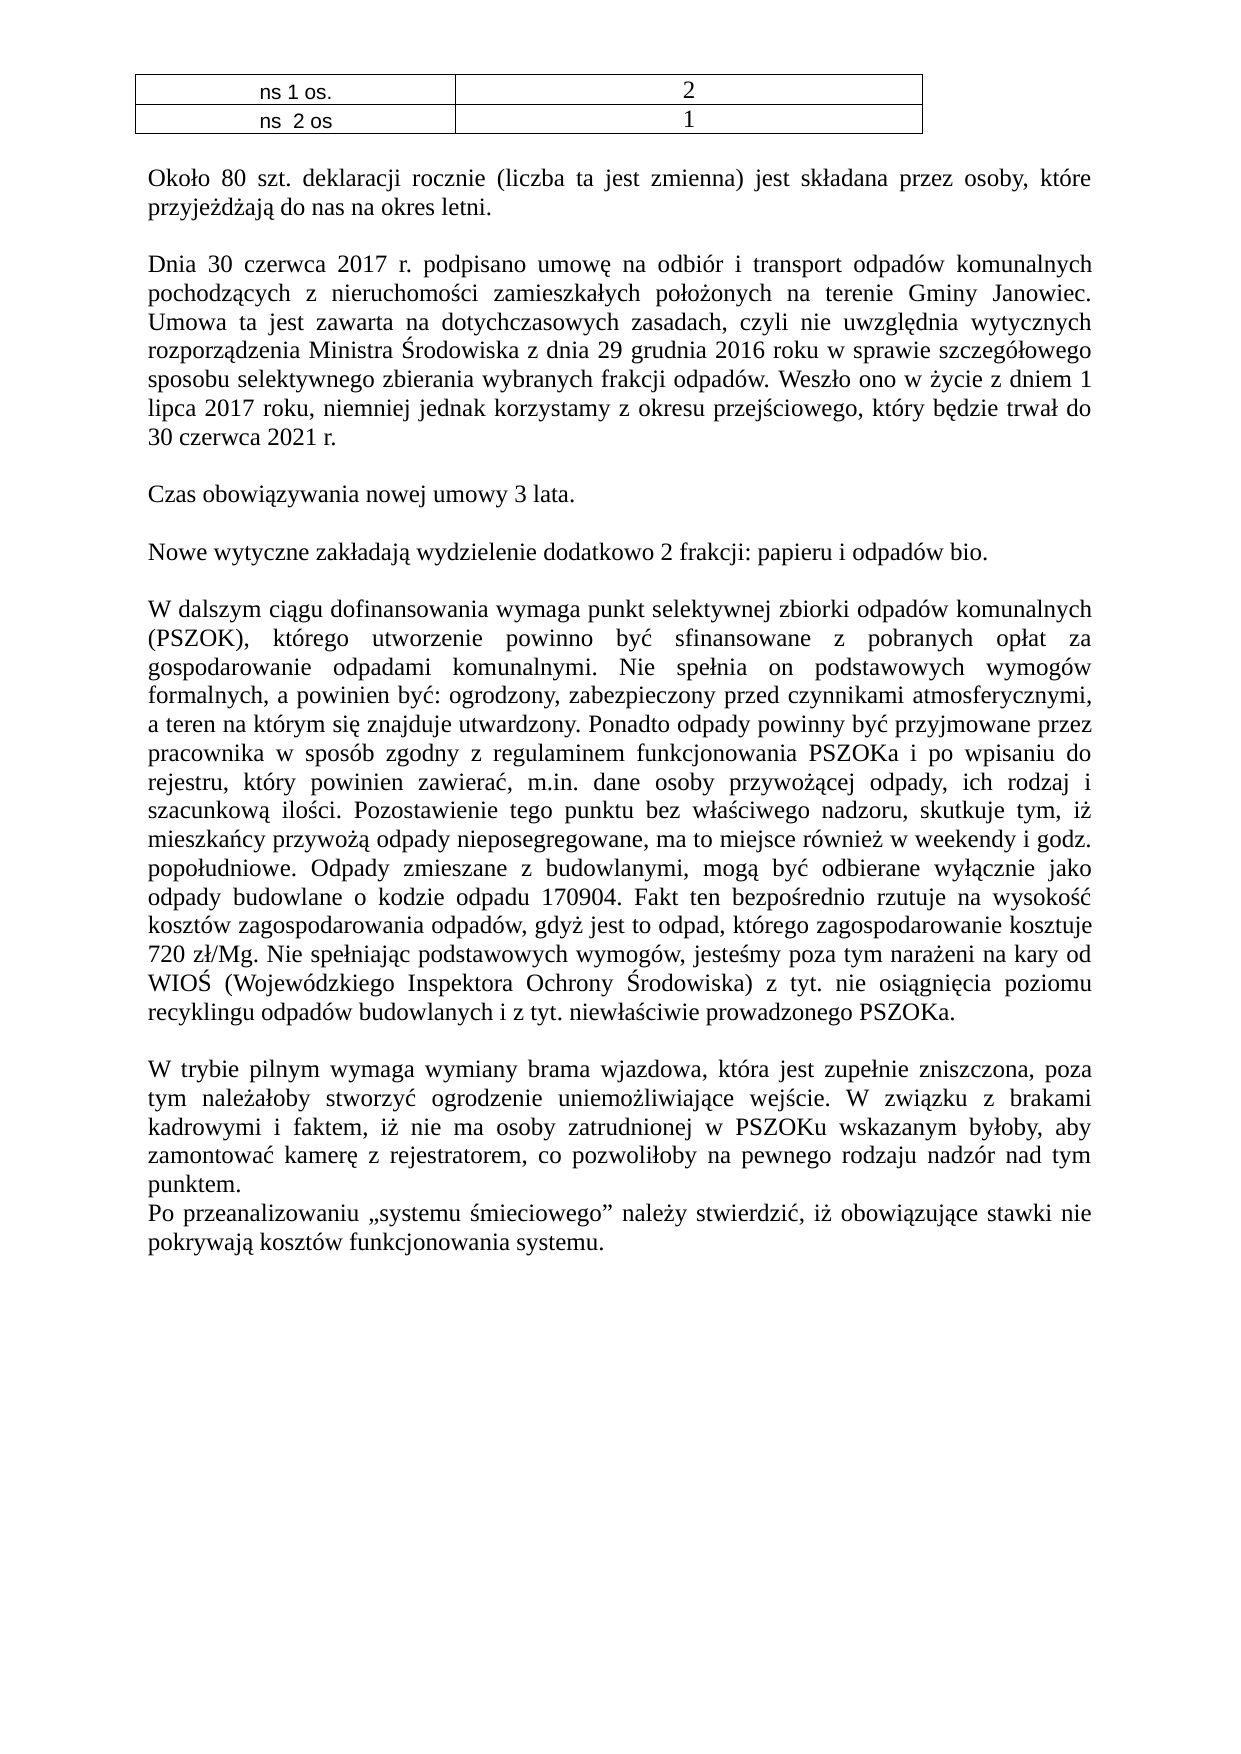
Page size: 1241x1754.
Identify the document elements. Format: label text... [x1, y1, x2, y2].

text Około 80 szt. deklaracji rocznie (liczba ta jest zmienna) jest składana przez osoby, które przyjeżdżają do nas na okres letni. [148, 163, 1093, 221]
text W dalszym ciągu dofinansowania wymaga punkt selektywnej zbiorki odpadów komunalnych (PSZOK), którego utworzenie powinno być sfinansowane z pobranych opłat za gospodarowanie odpadami komunalnymi. Nie spełnia on podstawowych wymogów formalnych, a powinien być: ogrodzony, zabezpieczony przed czynnikami atmosferycznymi, a teren na którym się znajduje utwardzony. Ponadto odpady powinny być przyjmowane przez pracownika w sposób zgodny z regulaminem funkcjonowania PSZOKa i po wpisaniu do rejestru, który powinien zawierać, m.in. dane osoby przywożącej odpady, ich rodzaj i szacunkową ilości. Pozostawienie tego punktu bez właściwego nadzoru, skutkuje tym, iż mieszkańcy przywożą odpady nieposegregowane, ma to miejsce również w weekendy i godz. popołudniowe. Odpady zmieszane z budowlanymi, mogą być odbierane wyłącznie jako odpady budowlane o kodzie odpadu 170904. Fakt ten bezpośrednio rzutuje na wysokość kosztów zagospodarowania odpadów, gdyż jest to odpad, którego zagospodarowanie kosztuje 720 zł/Mg. Nie spełniając podstawowych wymogów, jesteśmy poza tym narażeni na kary od WIOŚ (Wojewódzkiego Inspektora Ochrony Środowiska) z tyt. nie osiągnięcia poziomu recyklingu odpadów budowlanych i z tyt. niewłaściwie prowadzonego PSZOKa. [148, 594, 1093, 1026]
text Po przeanalizowaniu „systemu śmieciowego” należy stwierdzić, iż obowiązujące stawki nie pokrywają kosztów funkcjonowania systemu. [148, 1198, 1093, 1256]
table_cell ns 2 os [136, 105, 455, 133]
text Czas obowiązywania nowej umowy 3 lata. [148, 479, 1093, 508]
table_cell ns 1 os. [136, 75, 455, 103]
text Dnia 30 czerwca 2017 r. podpisano umowę na odbiór i transport odpadów komunalnych pochodzących z nieruchomości zamieszkałych położonych na terenie Gminy Janowiec. Umowa ta jest zawarta na dotychczasowych zasadach, czyli nie uwzględnia wytycznych rozporządzenia Ministra Środowiska z dnia 29 grudnia 2016 roku w sprawie szczegółowego sposobu selektywnego zbierania wybranych frakcji odpadów. Weszło ono w życie z dniem 1 lipca 2017 roku, niemniej jednak korzystamy z okresu przejściowego, który będzie trwał do 30 czerwca 2021 r. [148, 249, 1093, 451]
text Nowe wytyczne zakładają wydzielenie dodatkowo 2 frakcji: papieru i odpadów bio. [148, 537, 1093, 566]
table_cell 1 [456, 105, 922, 133]
text W trybie pilnym wymaga wymiany brama wjazdowa, która jest zupełnie zniszczona, poza tym należałoby stworzyć ogrodzenie uniemożliwiające wejście. W związku z brakami kadrowymi i faktem, iż nie ma osoby zatrudnionej w PSZOKu wskazanym byłoby, aby zamontować kamerę z rejestratorem, co pozwoliłoby na pewnego rodzaju nadzór nad tym punktem. [148, 1054, 1093, 1198]
table_cell 2 [456, 75, 922, 103]
